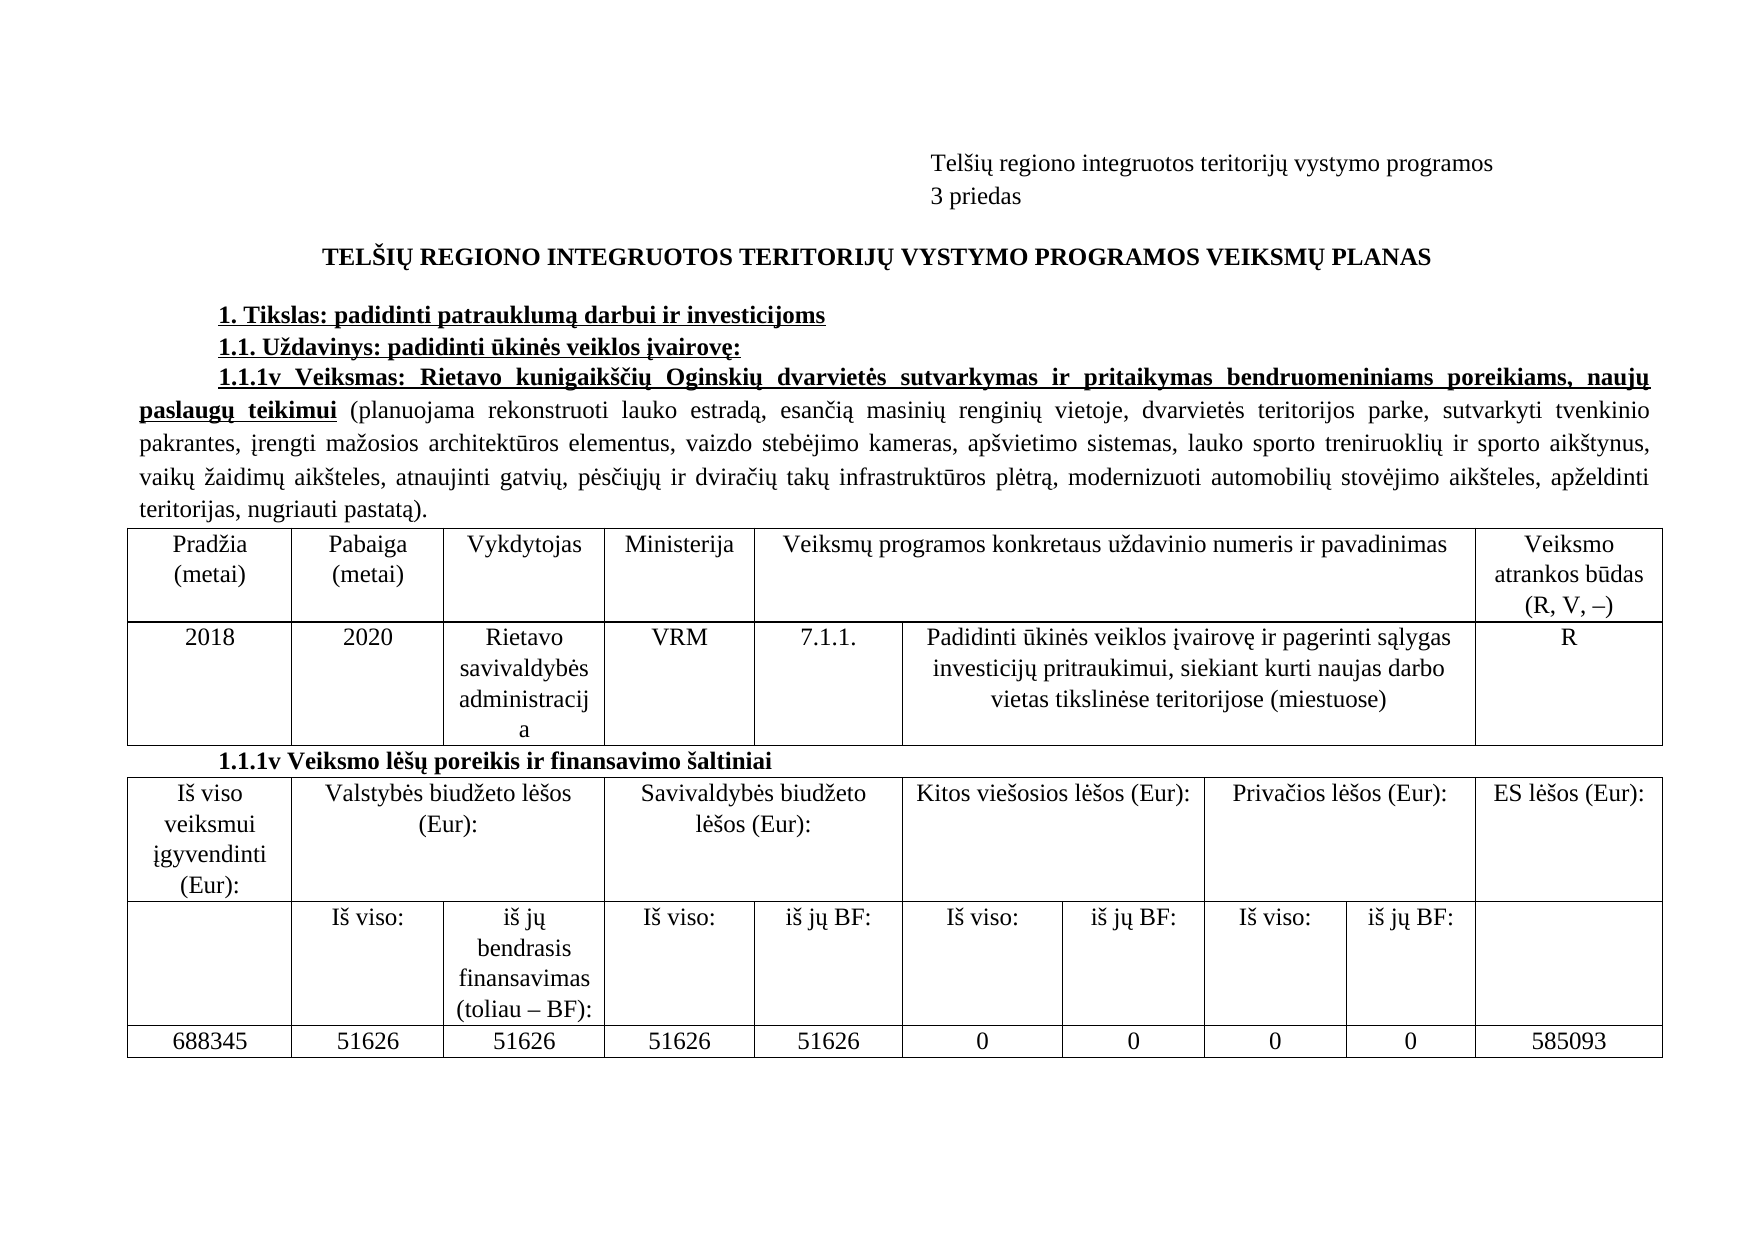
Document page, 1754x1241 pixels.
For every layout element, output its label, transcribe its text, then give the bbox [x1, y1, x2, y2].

table_cell [1476, 902, 1662, 1025]
table_cell [128, 902, 291, 1025]
table_cell Veiksmo atrankos būdas (R, V, –) [1476, 529, 1662, 621]
table_cell Ministerija [605, 529, 754, 621]
table_cell Vykdytojas [444, 529, 604, 621]
table_cell [1204, 331, 1346, 362]
table_header 1. Tikslas: padidinti patrauklumą darbui ir investicijoms [128, 300, 1663, 331]
table_cell iš jų BF: [1347, 902, 1475, 1025]
table_cell 51626 [755, 1026, 902, 1057]
table_cell 2020 [292, 623, 443, 745]
table_cell Kitos viešosios lėšos (Eur): [903, 778, 1204, 901]
table_cell ES lėšos (Eur): [1476, 778, 1662, 901]
table_cell 1.1. Uždavinys: padidinti ūkinės veiklos įvairovę: [128, 331, 1204, 362]
table_cell 7.1.1. [755, 623, 902, 745]
table_cell 585093 [1476, 1026, 1662, 1057]
table_cell 0 [1205, 1026, 1346, 1057]
table_cell 0 [1347, 1026, 1475, 1057]
table_cell 1.1.1v Veiksmo lėšų poreikis ir finansavimo šaltiniai [128, 746, 1663, 777]
table_cell Padidinti ūkinės veiklos įvairovę ir pagerinti sąlygas investicijų pritraukimui, siekiant kurti naujas darbo vietas tikslinėse teritorijose (miestuose) [903, 623, 1475, 745]
table_cell 688345 [128, 1026, 291, 1057]
table_cell Pradžia (metai) [128, 529, 291, 621]
table_cell 51626 [605, 1026, 754, 1057]
table_cell 0 [903, 1026, 1062, 1057]
text TELŠIŲ REGIONO INTEGRUOTOS TERITORIJŲ VYSTYMO PROGRAMOS VEIKSMŲ PLANAS [118, 242, 1636, 271]
table_cell 0 [1063, 1026, 1204, 1057]
table_cell Veiksmų programos konkretaus uždavinio numeris ir pavadinimas [755, 529, 1475, 621]
table_cell 51626 [444, 1026, 604, 1057]
table_cell iš jų bendrasis finansavimas (toliau – BF): [444, 902, 604, 1025]
table_cell 51626 [292, 1026, 443, 1057]
table_cell Valstybės biudžeto lėšos (Eur): [292, 778, 604, 901]
table_cell Iš viso: [903, 902, 1062, 1025]
table_cell Pabaiga (metai) [292, 529, 443, 621]
table_cell [1346, 331, 1475, 362]
text 3 priedas [118, 181, 1636, 209]
table_cell iš jų BF: [755, 902, 902, 1025]
table_cell Savivaldybės biudžeto lėšos (Eur): [605, 778, 902, 901]
table_cell Iš viso veiksmui įgyvendinti (Eur): [128, 778, 291, 901]
text Telšių regiono integruotos teritorijų vystymo programos [928, 148, 1636, 176]
table_cell Rietavo savivaldybės administracija [444, 623, 604, 745]
table_cell Iš viso: [1205, 902, 1346, 1025]
table_cell iš jų BF: [1063, 902, 1204, 1025]
table_cell Privačios lėšos (Eur): [1205, 778, 1475, 901]
table_cell 2018 [128, 623, 291, 745]
table_cell VRM [605, 623, 754, 745]
table_cell Iš viso: [292, 902, 443, 1025]
table_cell Iš viso: [605, 902, 754, 1025]
table_cell [1475, 331, 1663, 362]
table_cell 1.1.1v Veiksmas: Rietavo kunigaikščių Oginskių dvarvietės sutvarkymas ir pritaikymas bendruomeniniams poreikiams, naujų paslaugų teikimui (planuojama rekonstruoti lauko estradą, esančią masinių renginių vietoje, dvarvietės teritorijos parke, sutvarkyti tvenkinio pakrantes, įrengti mažosios architektūros elementus, vaizdo stebėjimo kameras, apšvietimo sistemas, lauko sporto treniruoklių ir sporto aikštynus, vaikų žaidimų aikšteles, atnaujinti gatvių, pėsčiųjų ir dviračių takų infrastruktūros plėtrą, modernizuoti automobilių stovėjimo aikšteles, apželdinti teritorijas, nugriauti pastatą). [128, 363, 1663, 528]
table_cell R [1476, 623, 1662, 745]
